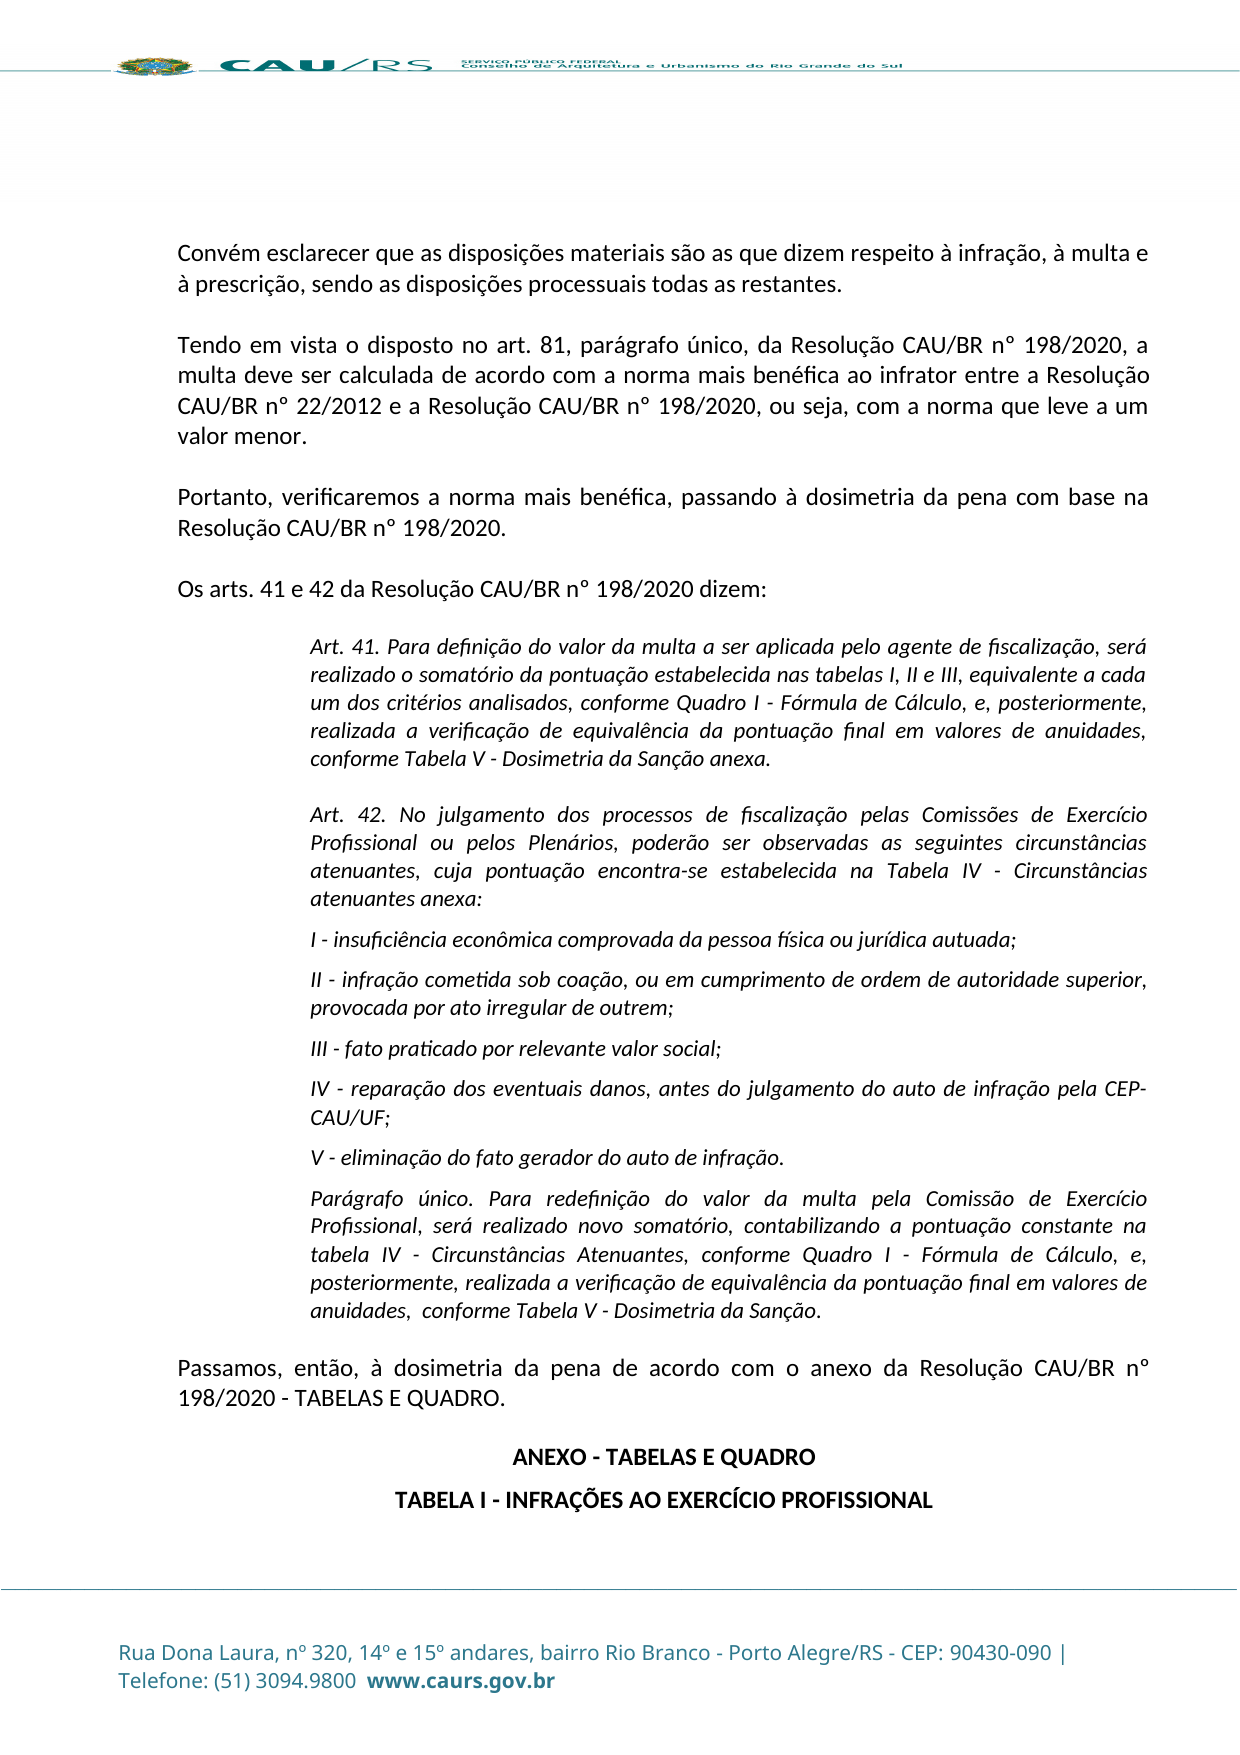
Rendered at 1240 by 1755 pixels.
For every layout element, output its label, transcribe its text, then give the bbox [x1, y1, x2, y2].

text Portanto, verificaremos a norma mais benéfica, passando à dosimetria da pena com base na Resolução CAU/BR nº 198/2020. [177, 481, 1151, 542]
text Art. 41. Para definição do valor da multa a ser aplicada pelo agente de fiscalização, será realizado o somatório da pontuação estabelecida nas tabelas I, II e III, equivalente a cada um dos critérios analisados, conforme Quadro I - Fórmula de Cálculo, e, posteriormente, realizada a verificação de equivalência da pontuação final em valores de anuidades, conforme Tabela V - Dosimetria da Sanção anexa. [310, 632, 1151, 772]
text III - fato praticado por relevante valor social; [310, 1034, 1151, 1062]
text Passamos, então, à dosimetria da pena de acordo com o anexo da Resolução CAU/BR nº 198/2020 - TABELAS E QUADRO. [177, 1352, 1151, 1413]
text ANEXO - TABELAS E QUADRO [177, 1441, 1151, 1471]
text Parágrafo único. Para redefinição do valor da multa pela Comissão de Exercício Profissional, será realizado novo somatório, contabilizando a pontuação constante na tabela IV - Circunstâncias Atenuantes, conforme Quadro I - Fórmula de Cálculo, e, posteriormente, realizada a verificação de equivalência da pontuação final em valores de anuidades, conforme Tabela V - Dosimetria da Sanção. [310, 1184, 1151, 1324]
text Os arts. 41 e 42 da Resolução CAU/BR nº 198/2020 dizem: [177, 573, 1151, 603]
text Tendo em vista o disposto no art. 81, parágrafo único, da Resolução CAU/BR nº 198/2020, a multa deve ser calculada de acordo com a norma mais benéfica ao infrator entre a Resolução CAU/BR nº 22/2012 e a Resolução CAU/BR nº 198/2020, ou seja, com a norma que leve a um valor menor. [177, 329, 1151, 451]
text II - infração cometida sob coação, ou em cumprimento de ordem de autoridade superior, provocada por ato irregular de outrem; [310, 966, 1151, 1022]
text TABELA I - INFRAÇÕES AO EXERCÍCIO PROFISSIONAL [177, 1484, 1151, 1514]
text V - eliminação do fato gerador do auto de infração. [310, 1143, 1151, 1171]
text IV - reparação dos eventuais danos, antes do julgamento do auto de infração pela CEP-CAU/UF; [310, 1074, 1151, 1131]
text I - insuficiência econômica comprovada da pessoa física ou jurídica autuada; [310, 925, 1151, 953]
text Convém esclarecer que as disposições materiais são as que dizem respeito à infração, à multa e à prescrição, sendo as disposições processuais todas as restantes. [177, 237, 1151, 298]
text Art. 42. No julgamento dos processos de fiscalização pelas Comissões de Exercício Profissional ou pelos Plenários, poderão ser observadas as seguintes circunstâncias atenuantes, cuja pontuação encontra-se estabelecida na Tabela IV - Circunstâncias atenuantes anexa: [310, 800, 1151, 912]
